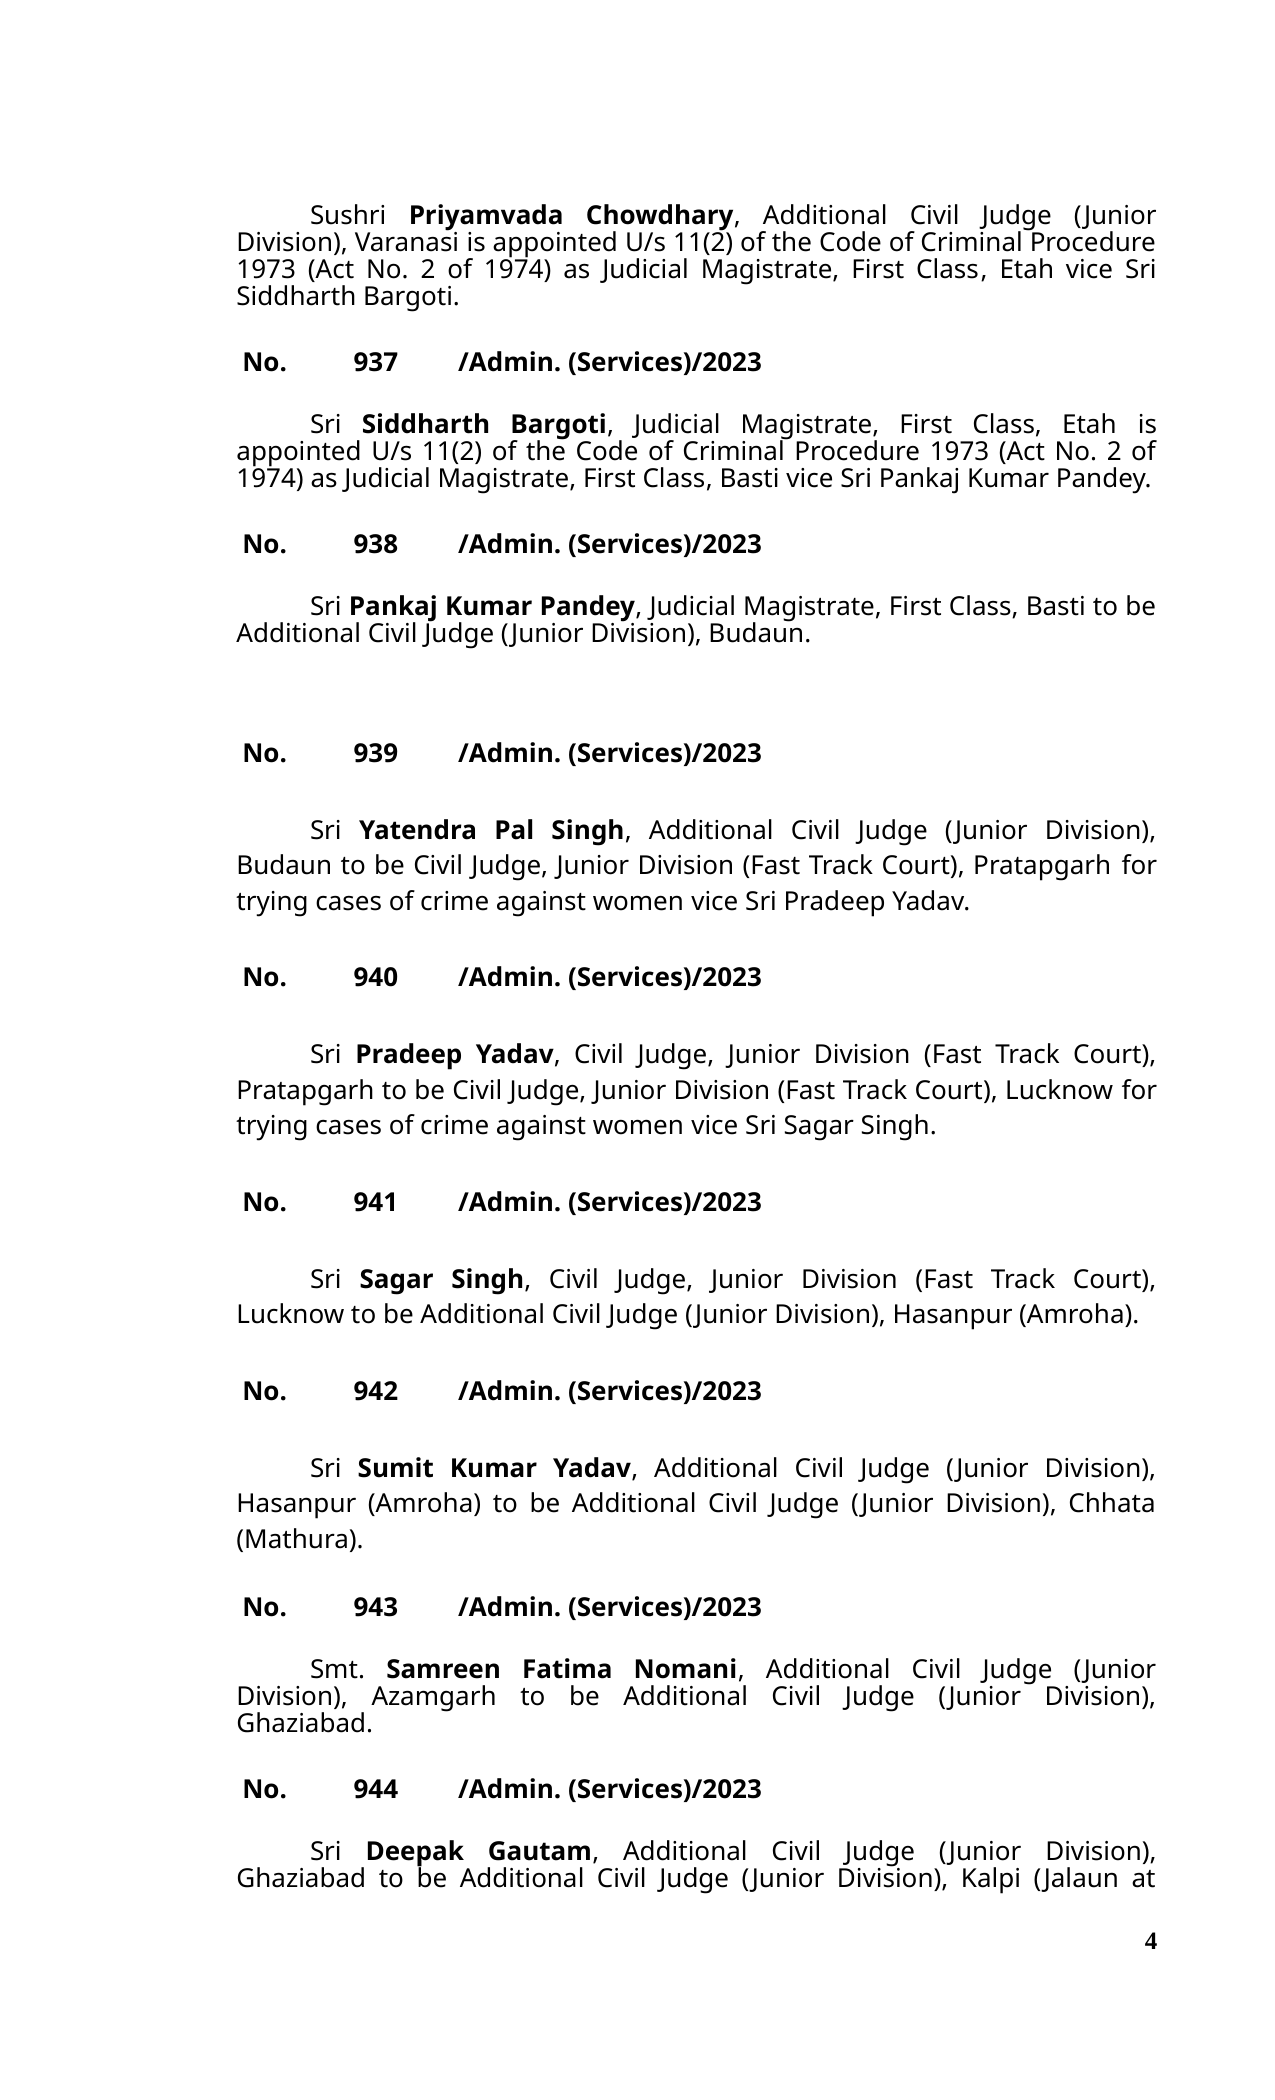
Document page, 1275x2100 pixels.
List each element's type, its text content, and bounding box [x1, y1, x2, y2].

table_header [310, 953, 452, 1000]
table_header [310, 729, 452, 776]
text Smt. Samreen Fatima Nomani, Additional Civil Judge (Junior Division), Azamgarh to be Additional Civil Judge (Junior Division), Ghaziabad. [236, 1657, 1157, 1738]
table_header No. [236, 953, 310, 1000]
table_header /Admin. (Services)/2023 [452, 953, 837, 1000]
text Sri Sagar Singh, Civil Judge, Junior Division (Fast Track Court), Lucknow to be Additional Civil Judge (Junior Division), Hasanpur (Amroha). [236, 1260, 1157, 1331]
table_header No. [236, 1583, 310, 1630]
table_header [310, 1583, 452, 1630]
table_header No. [236, 1765, 310, 1812]
text Sri Deepak Gautam, Additional Civil Judge (Junior Division), Ghaziabad to be Additional Civil Judge (Junior Division), Kalpi (Jalaun at [236, 1839, 1157, 1893]
table_header [310, 1178, 452, 1225]
table_header No. [236, 520, 310, 567]
table_header [310, 1367, 452, 1414]
table_header /Admin. (Services)/2023 [452, 1765, 837, 1812]
table_header No. [236, 338, 310, 385]
text Sri Pankaj Kumar Pandey, Judicial Magistrate, First Class, Basti to be Additional Civil Judge (Junior Division), Budaun. [236, 594, 1157, 648]
table_header /Admin. (Services)/2023 [452, 1583, 837, 1630]
table_header [310, 1765, 452, 1812]
table_header [310, 338, 452, 385]
table_header /Admin. (Services)/2023 [452, 520, 837, 567]
table_header /Admin. (Services)/2023 [452, 1367, 837, 1414]
table_header No. [236, 1178, 310, 1225]
table_header /Admin. (Services)/2023 [452, 338, 837, 385]
text Sri Yatendra Pal Singh, Additional Civil Judge (Junior Division), Budaun to be Civil Judge, Junior Division (Fast Track Court), Pratapgarh for trying cases of crime against women vice Sri Pradeep Yadav. [236, 811, 1157, 918]
table_header [310, 520, 452, 567]
table_header No. [236, 1367, 310, 1414]
text Sri Pradeep Yadav, Civil Judge, Junior Division (Fast Track Court), Pratapgarh to be Civil Judge, Junior Division (Fast Track Court), Lucknow for trying cases of crime against women vice Sri Sagar Singh. [236, 1036, 1157, 1142]
text Sri Sumit Kumar Yadav, Additional Civil Judge (Junior Division), Hasanpur (Amroha) to be Additional Civil Judge (Junior Division), Chhata (Mathura). [236, 1449, 1157, 1556]
table_header No. [236, 729, 310, 776]
text Sri Siddharth Bargoti, Judicial Magistrate, First Class, Etah is appointed U/s 11(2) of the Code of Criminal Procedure 1973 (Act No. 2 of 1974) as Judicial Magistrate, First Class, Basti vice Sri Pankaj Kumar Pandey. [236, 412, 1157, 493]
table_header /Admin. (Services)/2023 [452, 1178, 837, 1225]
table_header /Admin. (Services)/2023 [452, 729, 837, 776]
text Sushri Priyamvada Chowdhary, Additional Civil Judge (Junior Division), Varanasi is appointed U/s 11(2) of the Code of Criminal Procedure 1973 (Act No. 2 of 1974) as Judicial Magistrate, First Class, Etah vice Sri Siddharth Bargoti. [236, 203, 1157, 311]
